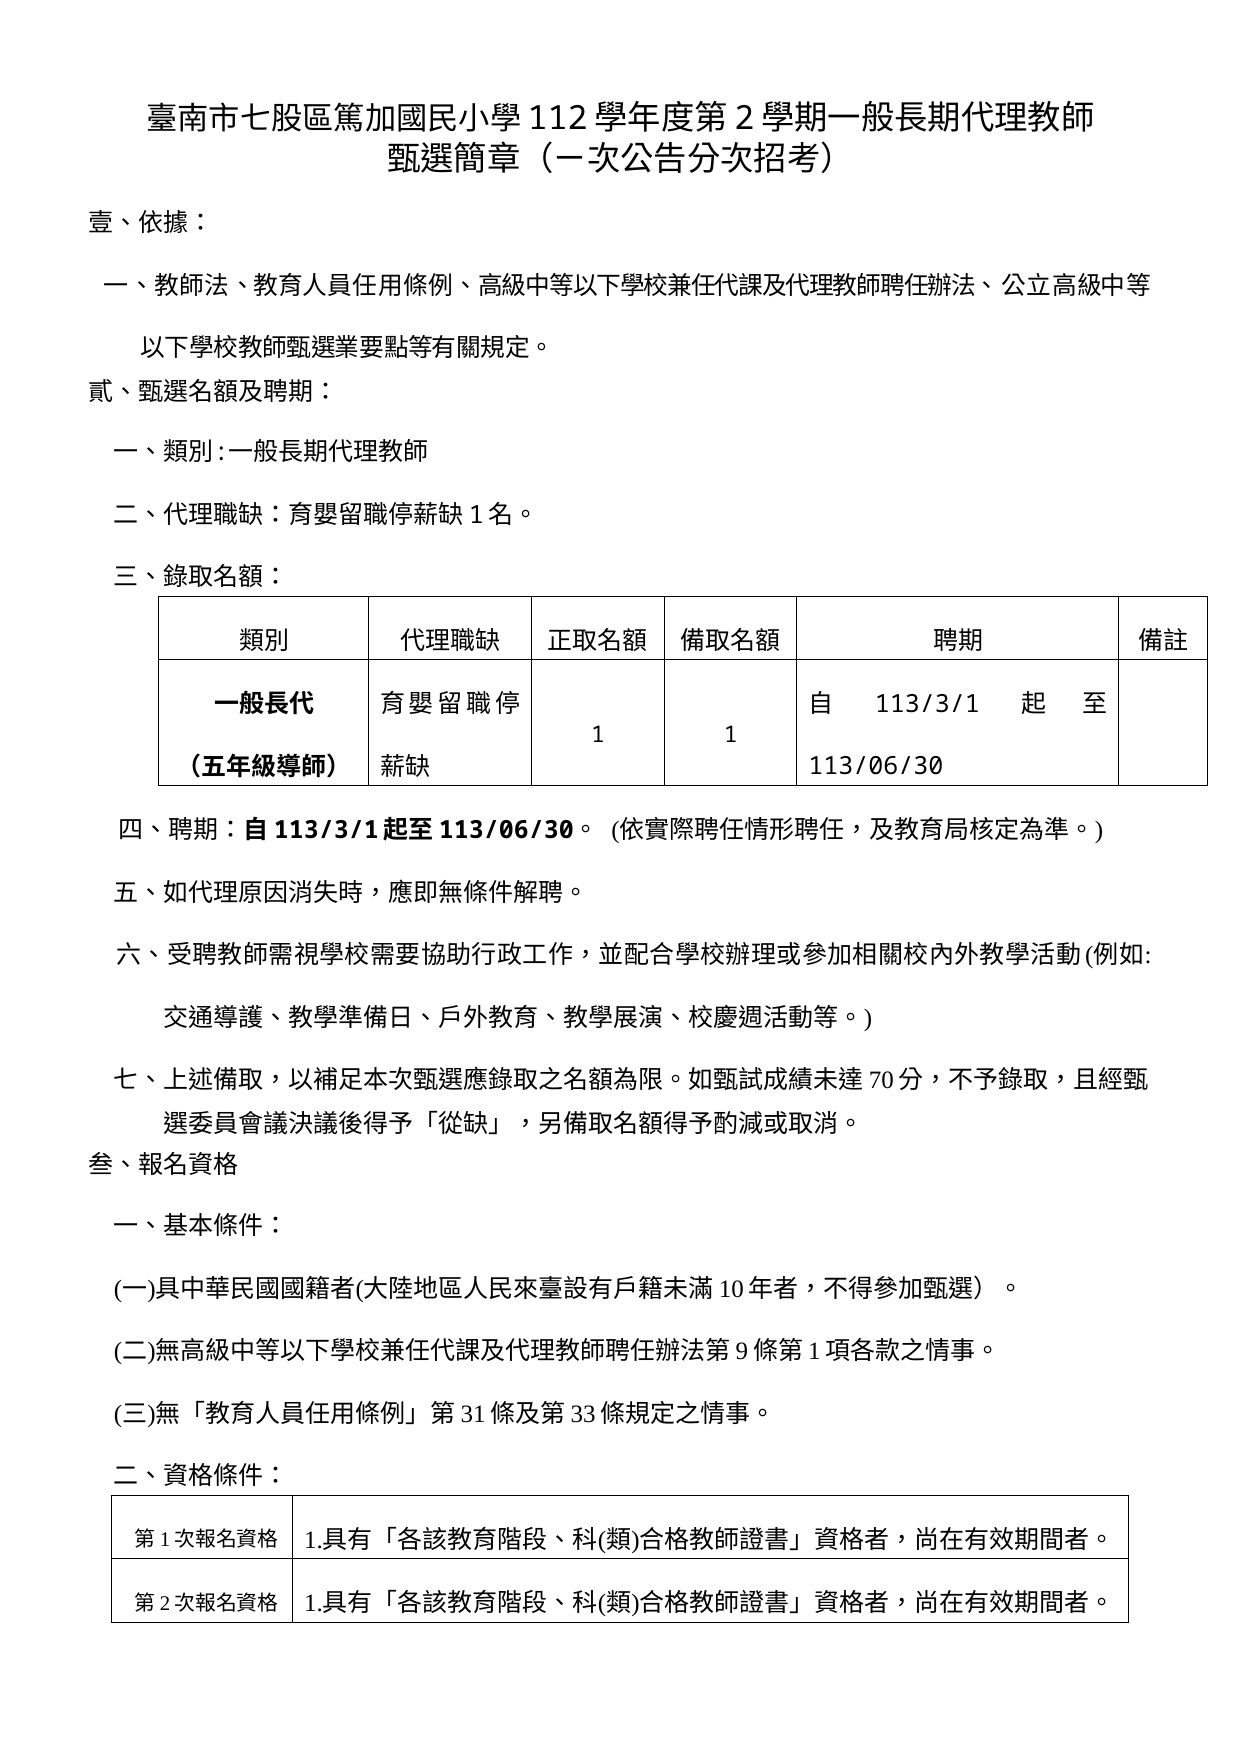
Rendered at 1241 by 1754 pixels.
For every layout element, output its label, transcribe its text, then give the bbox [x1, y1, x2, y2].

text 五、如代理原因消失時，應即無條件解聘。 [89, 849, 1152, 911]
table_header 代理職缺 [369, 597, 531, 659]
text 四、聘期：自113/3/1起至113/06/30。 (依實際聘任情形聘任，及教育局核定為準。) [89, 786, 1152, 849]
table_cell 1 [532, 660, 664, 785]
text 選委員會議決議後得予「從缺」，另備取名額得予酌減或取消。 [89, 1099, 1152, 1141]
table_cell 1.具有「各該教育階段、科(類)合格教師證書」資格者，尚在有效期間者。 [293, 1559, 1128, 1622]
text 壹、依據： [89, 179, 1152, 242]
text 三、錄取名額： [89, 533, 1152, 596]
text 叁、報名資格 [89, 1141, 1152, 1182]
table_cell [1119, 660, 1207, 785]
table_cell 1 [665, 660, 796, 785]
table_header 備註 [1119, 597, 1207, 659]
text 一、基本條件： [89, 1182, 1152, 1245]
text 七、上述備取，以補足本次甄選應錄取之名額為限。如甄試成績未達70分，不予錄取，且經甄 [89, 1036, 1152, 1099]
text 二、代理職缺：育嬰留職停薪缺1名。 [89, 471, 1152, 533]
text 一、教師法、教育人員任用條例、高級中等以下學校兼任代課及代理教師聘任辦法、公立高級中等以下學校教師甄選業要點等有關規定。 [103, 242, 1152, 367]
table_cell 育嬰留職停薪缺 [369, 660, 531, 785]
text 一、類別:一般長期代理教師 [89, 408, 1152, 471]
text 臺南市七股區篤加國民小學112學年度第2學期一般長期代理教師 [89, 96, 1152, 137]
table_header 類別 [159, 597, 368, 659]
table_cell 第2次報名資格 [112, 1559, 292, 1622]
table_cell 一般長代 （五年級導師） [159, 660, 368, 785]
text (一)具中華民國國籍者(大陸地區人民來臺設有戶籍未滿10年者，不得參加甄選）。 [89, 1245, 1152, 1307]
table_header 備取名額 [665, 597, 796, 659]
text 二、資格條件： [114, 1432, 1152, 1495]
text (二)無高級中等以下學校兼任代課及代理教師聘任辦法第9條第1項各款之情事。 [89, 1307, 1152, 1370]
table_cell 自113/3/1起至113/06/30 [797, 660, 1118, 785]
table_header 正取名額 [532, 597, 664, 659]
text 甄選簡章（ㄧ次公告分次招考） [89, 137, 1152, 179]
table_header 1.具有「各該教育階段、科(類)合格教師證書」資格者，尚在有效期間者。 [293, 1496, 1128, 1558]
table_header 第1次報名資格 [112, 1496, 292, 1558]
text 貳、甄選名額及聘期： [89, 367, 1152, 408]
text (三)無「教育人員任用條例」第31條及第33條規定之情事。 [89, 1370, 1152, 1432]
table_header 聘期 [797, 597, 1118, 659]
text 六、受聘教師需視學校需要協助行政工作，並配合學校辦理或參加相關校內外教學活動(例如: 交通導護、教學準備日、戶外教育、教學展演、校慶週活動等。) [89, 911, 1152, 1036]
